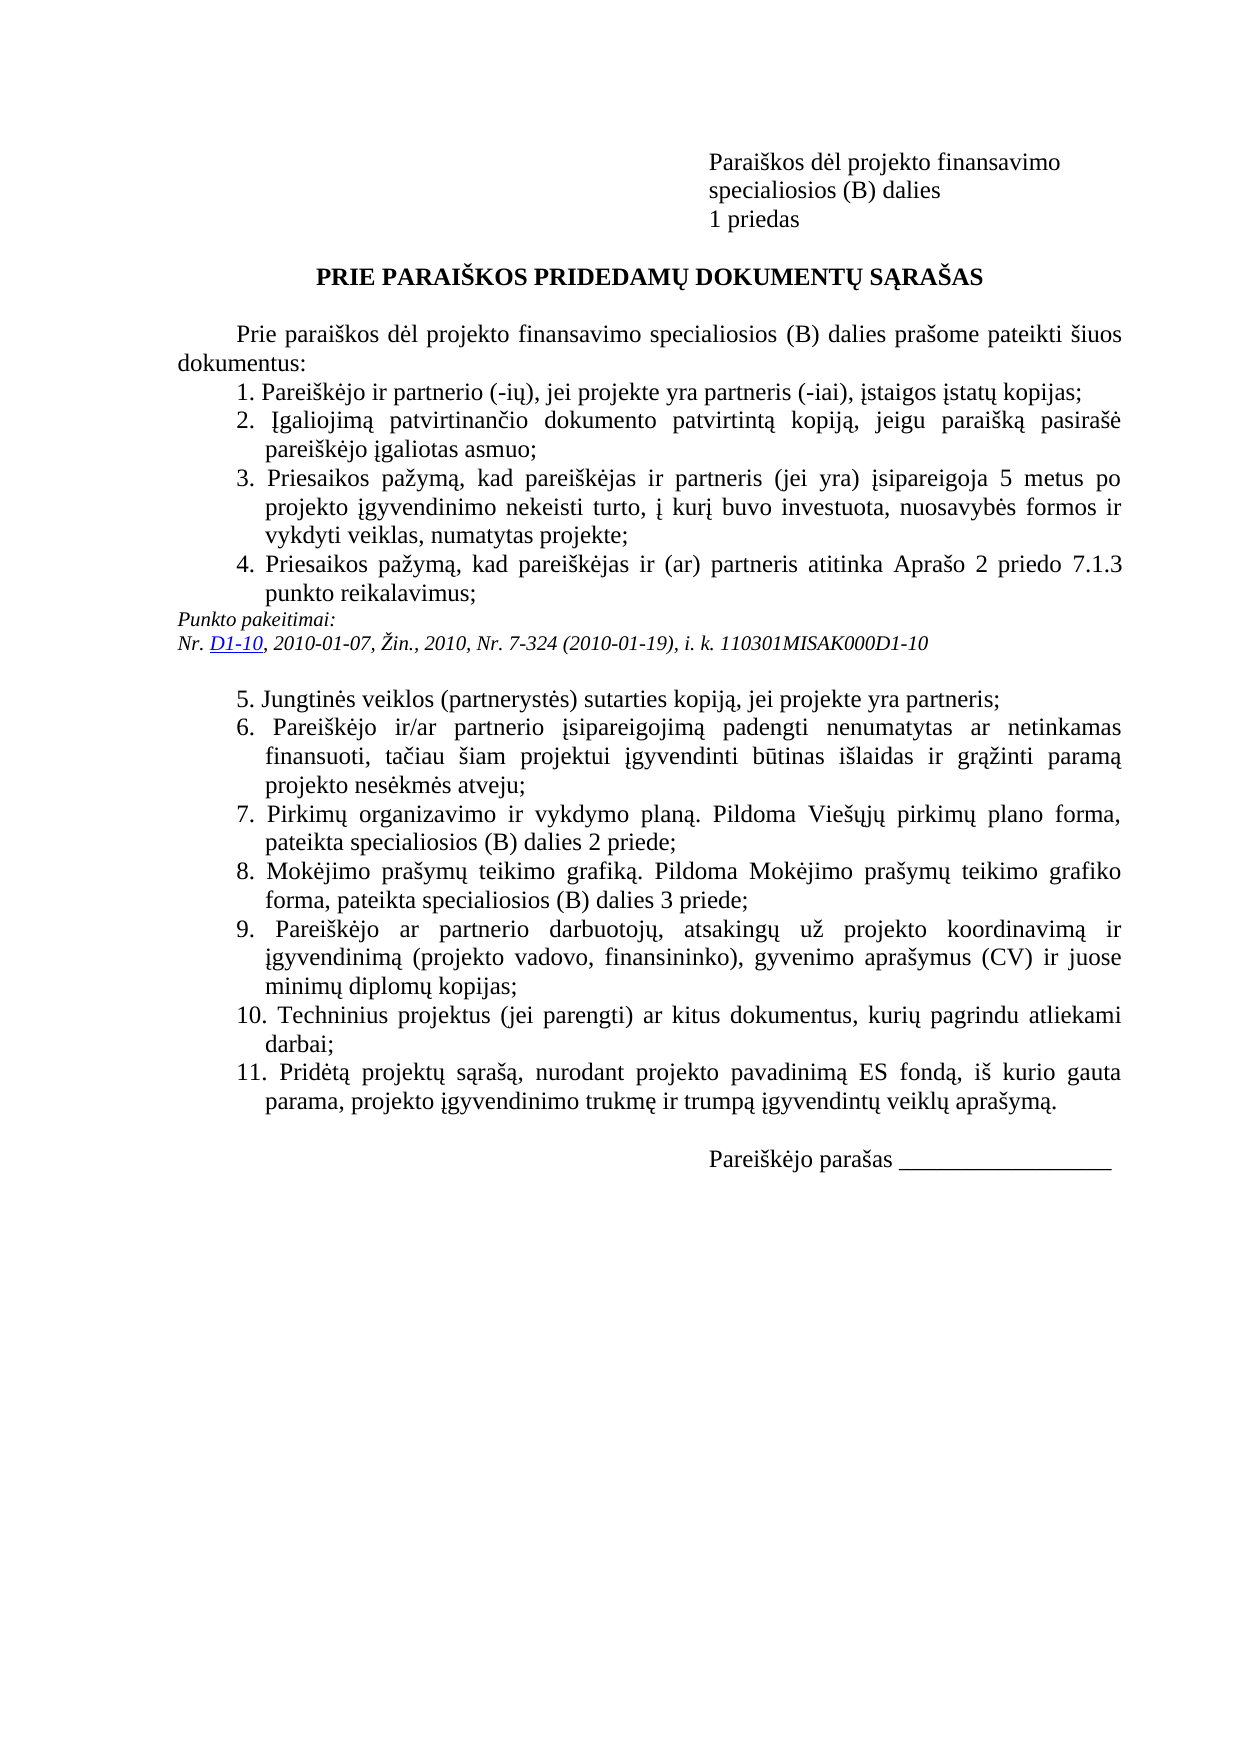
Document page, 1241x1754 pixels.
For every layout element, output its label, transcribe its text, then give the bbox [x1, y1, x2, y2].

text Punkto pakeitimai: [177, 607, 1122, 631]
text 7. Pirkimų organizavimo ir vykdymo planą. Pildoma Viešųjų pirkimų plano forma, pateikta specialiosios (B) dalies 2 priede; [236, 799, 1122, 856]
text 3. Priesaikos pažymą, kad pareiškėjas ir partneris (jei yra) įsipareigoja 5 metus po projekto įgyvendinimo nekeisti turto, į kurį buvo investuota, nuosavybės formos ir vykdyti veiklas, numatytas projekte; [236, 463, 1122, 549]
text Prie paraiškos dėl projekto finansavimo specialiosios (B) dalies prašome pateikti šiuos dokumentus: [177, 319, 1122, 377]
text 8. Mokėjimo prašymų teikimo grafiką. Pildoma Mokėjimo prašymų teikimo grafiko forma, pateikta specialiosios (B) dalies 3 priede; [236, 856, 1122, 914]
text 11. Pridėtą projektų sąrašą, nurodant projekto pavadinimą ES fondą, iš kurio gauta parama, projekto įgyvendinimo trukmę ir trumpą įgyvendintų veiklų aprašymą. [236, 1057, 1122, 1115]
text PRIE PARAIŠKOS PRIDEDAMŲ DOKUMENTŲ SĄRAŠAS [177, 262, 1122, 291]
text 6. Pareiškėjo ir/ar partnerio įsipareigojimą padengti nenumatytas ar netinkamas finansuoti, tačiau šiam projektui įgyvendinti būtinas išlaidas ir grąžinti paramą projekto nesėkmės atveju; [236, 712, 1122, 799]
text Nr. D1-10, 2010-01-07, Žin., 2010, Nr. 7-324 (2010-01-19), i. k. 110301MISAK000D1-10 [177, 631, 1122, 655]
text 5. Jungtinės veiklos (partnerystės) sutarties kopiją, jei projekte yra partneris; [236, 684, 1122, 712]
text 4. Priesaikos pažymą, kad pareiškėjas ir (ar) partneris atitinka Aprašo 2 priedo 7.1.3 punkto reikalavimus; [236, 549, 1122, 607]
text 1 priedas [177, 204, 1122, 233]
text 10. Techninius projektus (jei parengti) ar kitus dokumentus, kurių pagrindu atliekami darbai; [236, 1000, 1122, 1057]
text specialiosios (B) dalies [177, 176, 1122, 204]
text Pareiškėjo parašas _________________ [177, 1144, 1122, 1172]
text 9. Pareiškėjo ar partnerio darbuotojų, atsakingų už projekto koordinavimą ir įgyvendinimą (projekto vadovo, finansininko), gyvenimo aprašymus (CV) ir juose minimų diplomų kopijas; [236, 914, 1122, 1000]
text 2. Įgaliojimą patvirtinančio dokumento patvirtintą kopiją, jeigu paraišką pasirašė pareiškėjo įgaliotas asmuo; [236, 406, 1122, 463]
text Paraiškos dėl projekto finansavimo [177, 147, 1122, 176]
text 1. Pareiškėjo ir partnerio (-ių), jei projekte yra partneris (-iai), įstaigos įstatų kopijas; [236, 377, 1122, 406]
